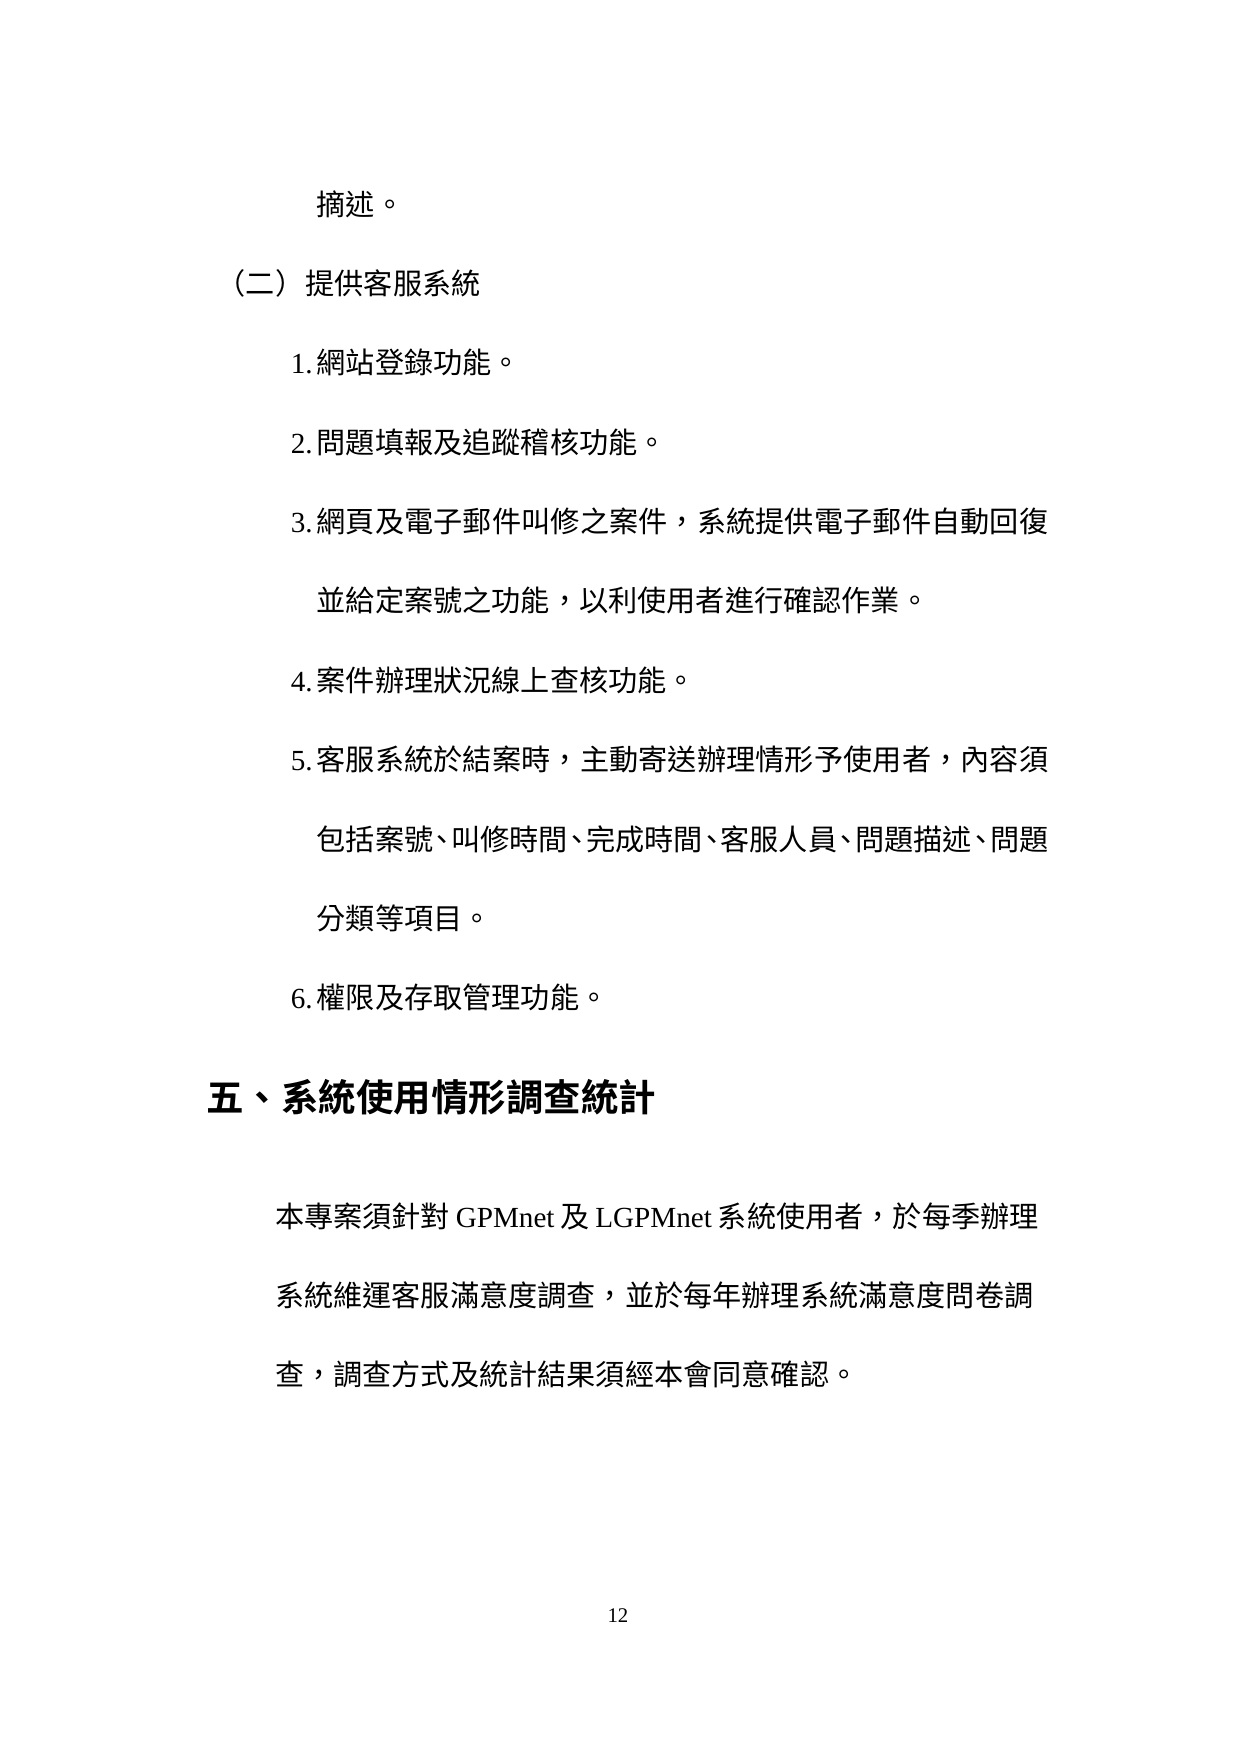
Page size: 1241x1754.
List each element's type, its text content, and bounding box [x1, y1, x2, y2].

subtitle 五、系統使用情形調查統計 [206, 1056, 1048, 1135]
list 提供客服系統 [216, 242, 1048, 321]
list 網頁及電子郵件叫修之案件，系統提供電子郵件自動回復並給定案號之功能，以利使用者進行確認作業。 [291, 480, 1048, 639]
list 權限及存取管理功能。 [291, 956, 1048, 1036]
list 問題填報及追蹤稽核功能。 [291, 401, 1048, 480]
list 案件辦理狀況線上查核功能。 [291, 639, 1048, 718]
list 每月追蹤叫修問題之後續處理情形，並於維運成果報告中摘述。 [291, 163, 1048, 242]
list 客服系統於結案時，主動寄送辦理情形予使用者，內容須包括案號、叫修時間、完成時間、客服人員、問題描述、問題分類等項目。 [291, 718, 1048, 956]
text 本專案須針對GPMnet及LGPMnet系統使用者，於每季辦理系統維運客服滿意度調查，並於每年辦理系統滿意度問卷調查，調查方式及統計結果須經本會同意確認。 [275, 1174, 1048, 1413]
list 網站登錄功能。 [291, 321, 1048, 401]
